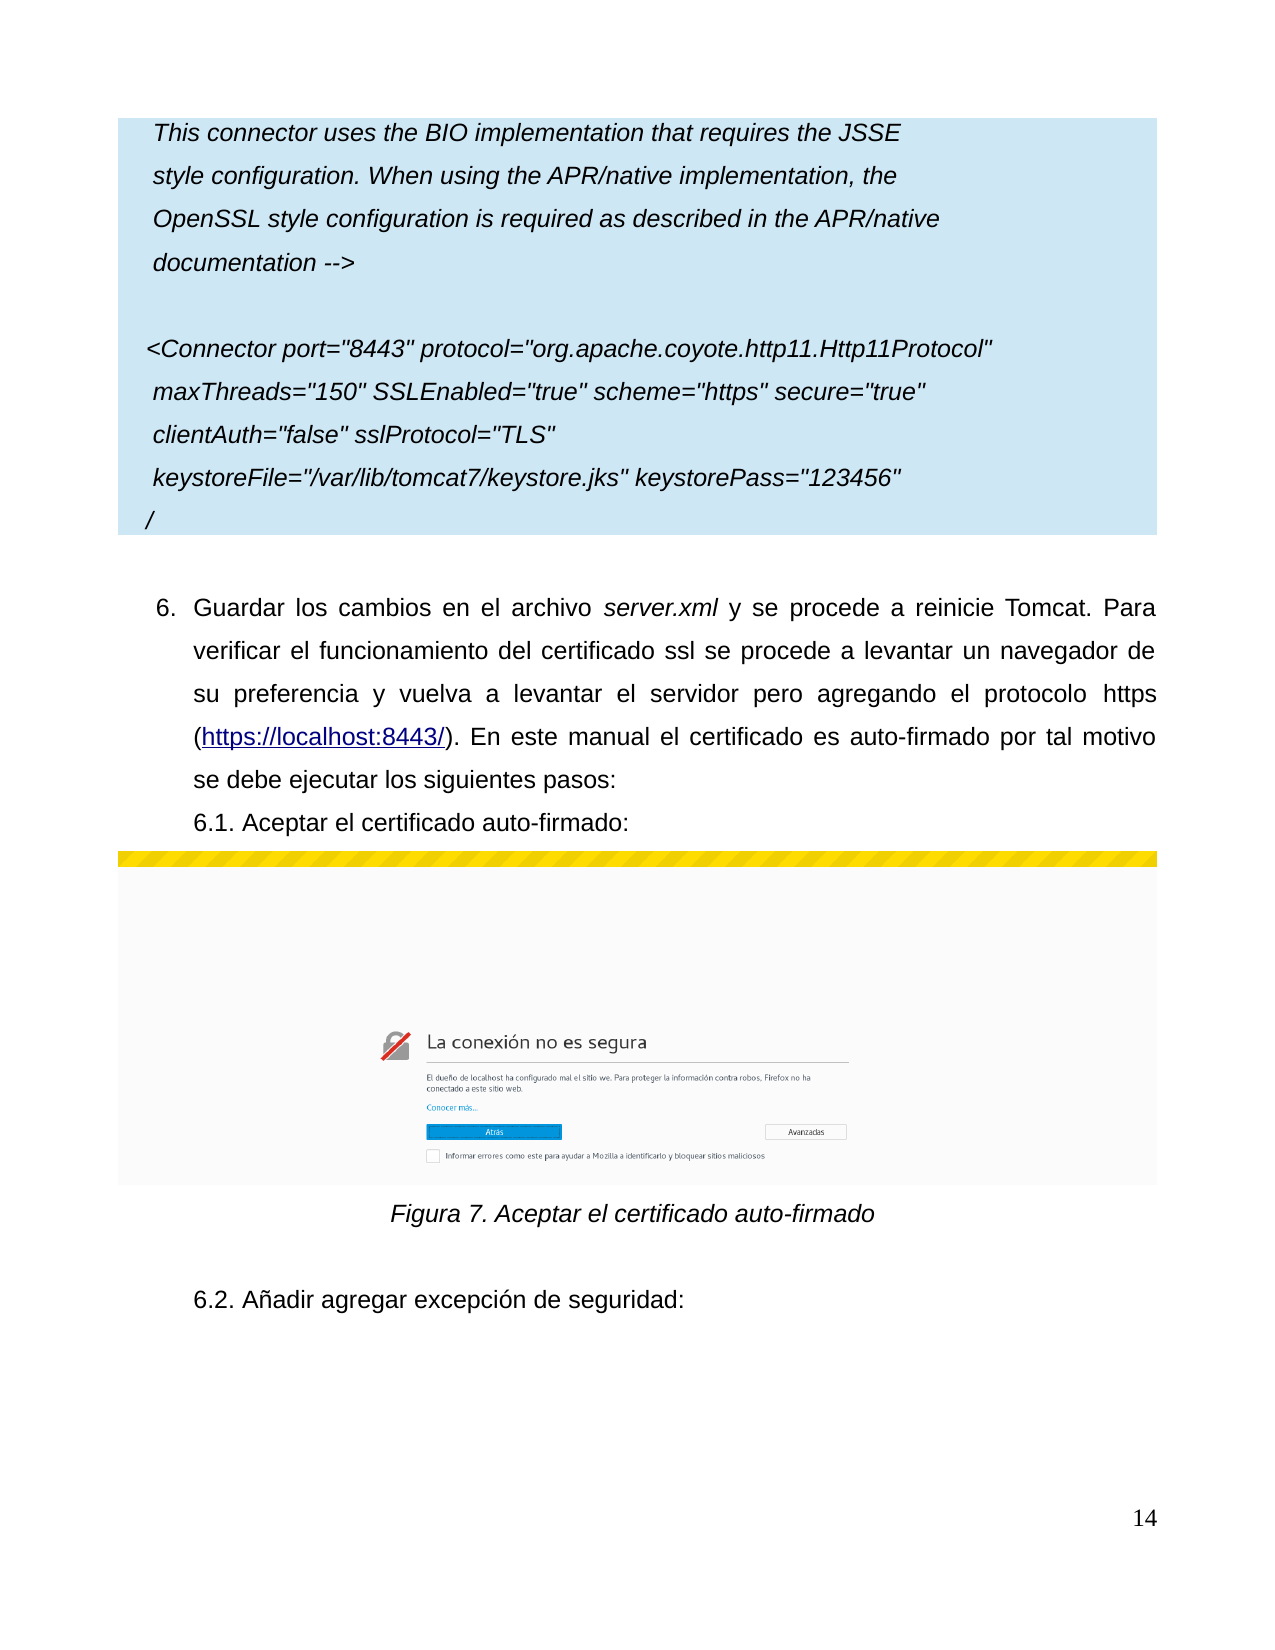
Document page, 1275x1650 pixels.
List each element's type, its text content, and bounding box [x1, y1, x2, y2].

text keystoreFile="/var/lib/tomcat7/keystore.jks" keystorePass="123456" [118, 463, 1157, 492]
text / [118, 506, 1157, 535]
text Figura 7. Aceptar el certificado auto-firmado [118, 1185, 1157, 1228]
text This connector uses the BIO implementation that requires the JSSE [118, 118, 1157, 147]
text clientAuth="false" sslProtocol="TLS" [118, 420, 1157, 449]
text style configuration. When using the APR/native implementation, the [118, 161, 1157, 190]
text documentation --> [118, 247, 1157, 276]
text maxThreads="150" SSLEnabled="true" scheme="https" secure="true" [118, 377, 1157, 406]
list Aceptar el certificado auto-firmado: [193, 808, 1157, 837]
list Añadir agregar excepción de seguridad: [193, 1285, 1157, 1314]
text OpenSSL style configuration is required as described in the APR/native [118, 204, 1157, 233]
list Guardar los cambios en el archivo server.xml y se procede a reinicie Tomcat. Para verificar el funcionamiento del certificado ssl se procede a levantar un navegador de su preferencia y vuelva a levantar el servidor pero agregando el protocolo https (https://localhost:8443/). En este manual el certificado es auto-firmado por tal motivo se debe ejecutar los siguientes pasos: [156, 592, 1157, 794]
text <Connector port="8443" protocol="org.apache.coyote.http11.Http11Protocol" [118, 334, 1157, 362]
picture [118, 851, 1157, 1185]
